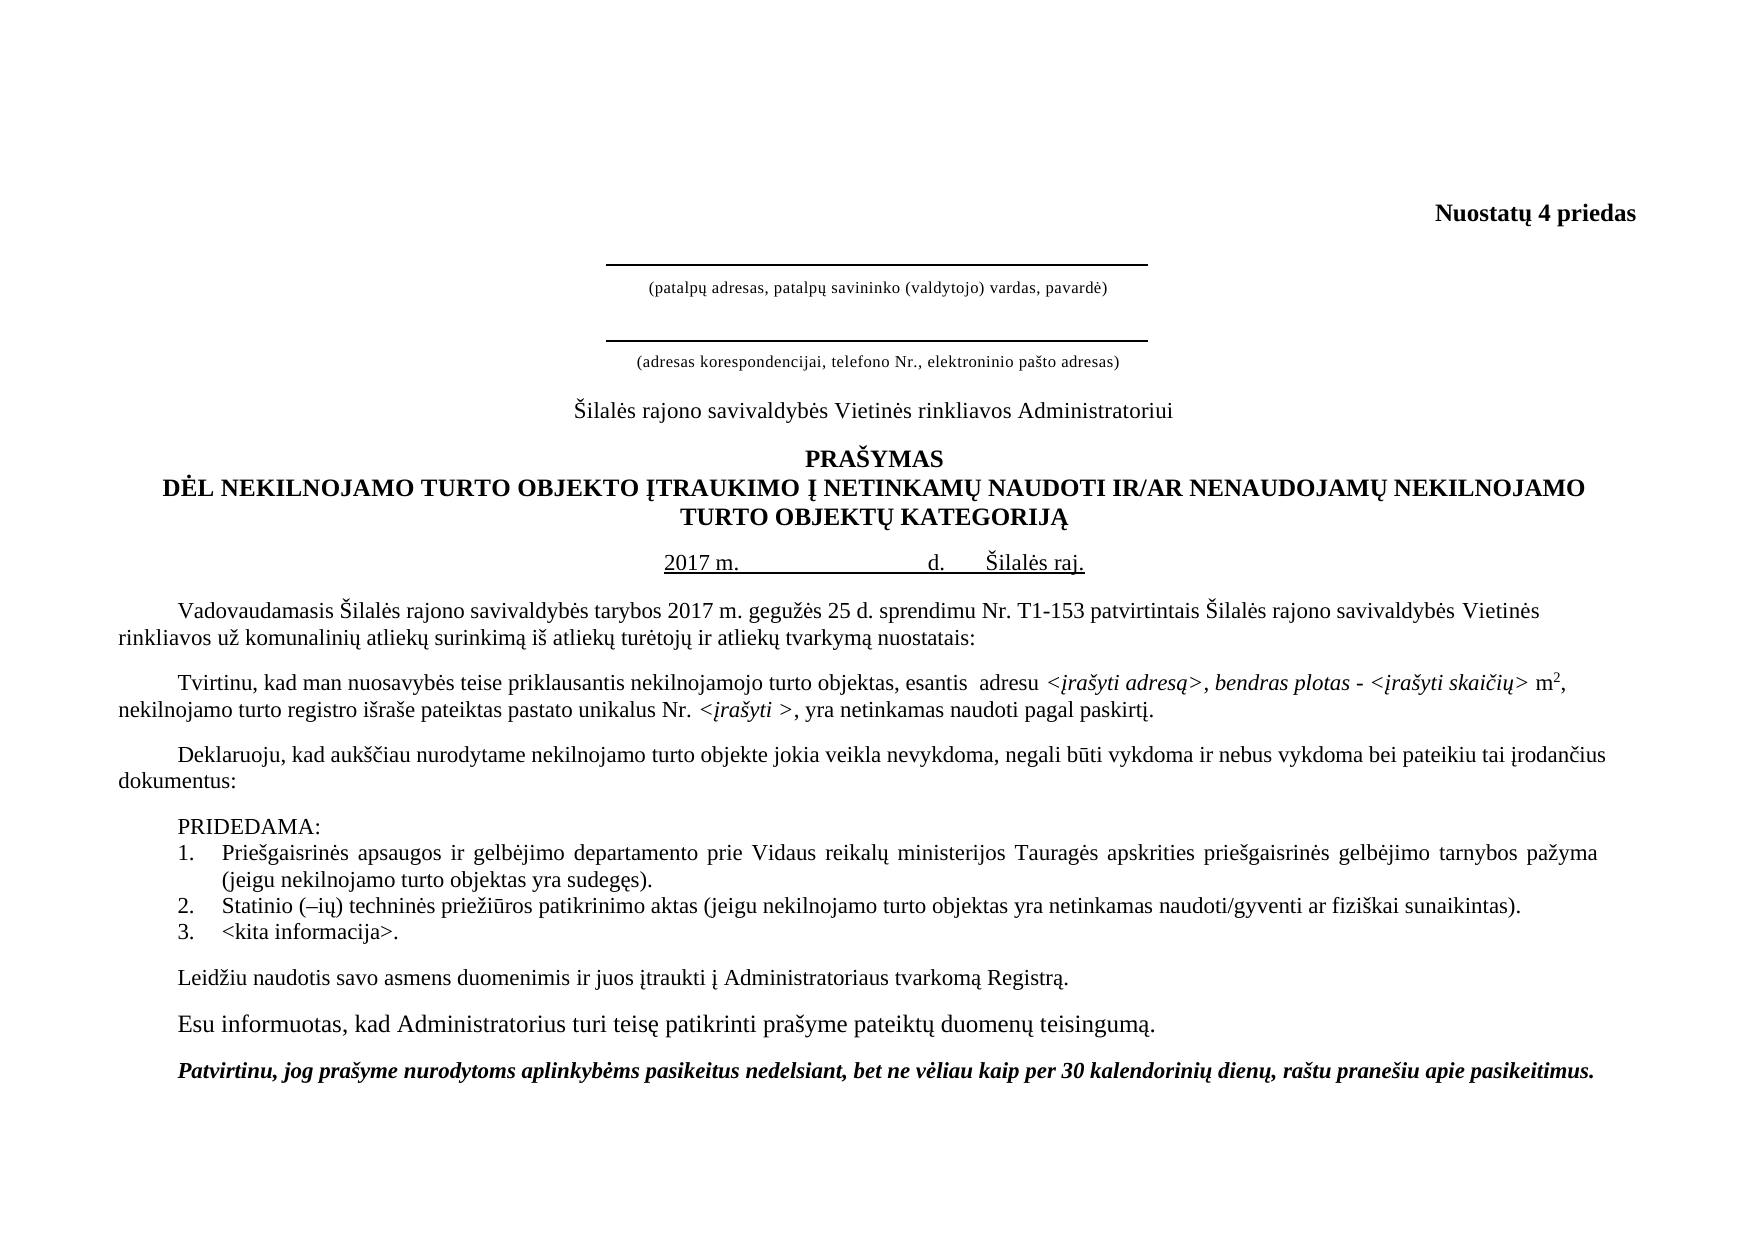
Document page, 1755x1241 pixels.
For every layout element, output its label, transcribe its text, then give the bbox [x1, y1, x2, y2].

text Esu informuotas, kad Administratorius turi teisę patikrinti prašyme pateiktų duomenų teisingumą. [118, 1009, 1636, 1038]
text 3. <kita informacija>. [177, 918, 1601, 945]
text Deklaruoju, kad aukščiau nurodytame nekilnojamo turto objekte jokia veikla nevykdoma, negali būti vykdoma ir nebus vykdoma bei pateikiu tai įrodančius dokumentus: [118, 741, 1636, 794]
text PRIDEDAMA: [118, 813, 1630, 839]
text 2017 m. d. Šilalės raj. [118, 549, 1630, 576]
text (patalpų adresas, patalpų savininko (valdytojo) vardas, pavardė) [118, 278, 1638, 297]
text 1. Priešgaisrinės apsaugos ir gelbėjimo departamento prie Vidaus reikalų ministerijos Tauragės apskrities priešgaisrinės gelbėjimo tarnybos pažyma (jeigu nekilnojamo turto objektas yra sudegęs). [177, 839, 1601, 892]
text Patvirtinu, jog prašyme nurodytoms aplinkybėms pasikeitus nedelsiant, bet ne vėliau kaip per 30 kalendorinių dienų, raštu pranešiu apie pasikeitimus. [118, 1057, 1636, 1084]
text 2. Statinio (–ių) techninės priežiūros patikrinimo aktas (jeigu nekilnojamo turto objektas yra netinkamas naudoti/gyventi ar fiziškai sunaikintas). [177, 892, 1601, 918]
text Leidžiu naudotis savo asmens duomenimis ir juos įtraukti į Administratoriaus tvarkomą Registrą. [118, 964, 1636, 990]
text Vadovaudamasis Šilalės rajono savivaldybės tarybos 2017 m. gegužės 25 d. sprendimu Nr. T1-153 patvirtintais Šilalės rajono savivaldybės Vietinės rinkliavos už komunalinių atliekų surinkimą iš atliekų turėtojų ir atliekų tvarkymą nuostatais: [118, 597, 1636, 650]
text Dėl Nekilnojamo turto objekto įtraukimo į netinkamų naudoti ir/ar nenaudojamų nekilnojamo turto objektų kategoriją [118, 473, 1630, 530]
text Šilalės rajono savivaldybės Vietinės rinkliavos Administratoriui [118, 397, 1630, 424]
text (adresas korespondencijai, telefono Nr., elektroninio pašto adresas) [118, 352, 1638, 371]
text Tvirtinu, kad man nuosavybės teise priklausantis nekilnojamojo turto objektas, esantis adresu <įrašyti adresą>, bendras plotas - <įrašyti skaičių> m2, nekilnojamo turto registro išraše pateiktas pastato unikalus Nr. <įrašyti >, yra netinkamas naudoti pagal paskirtį. [118, 669, 1636, 722]
text Nuostatų 4 priedas [118, 198, 1636, 227]
text PRAŠYMAS [118, 443, 1630, 473]
